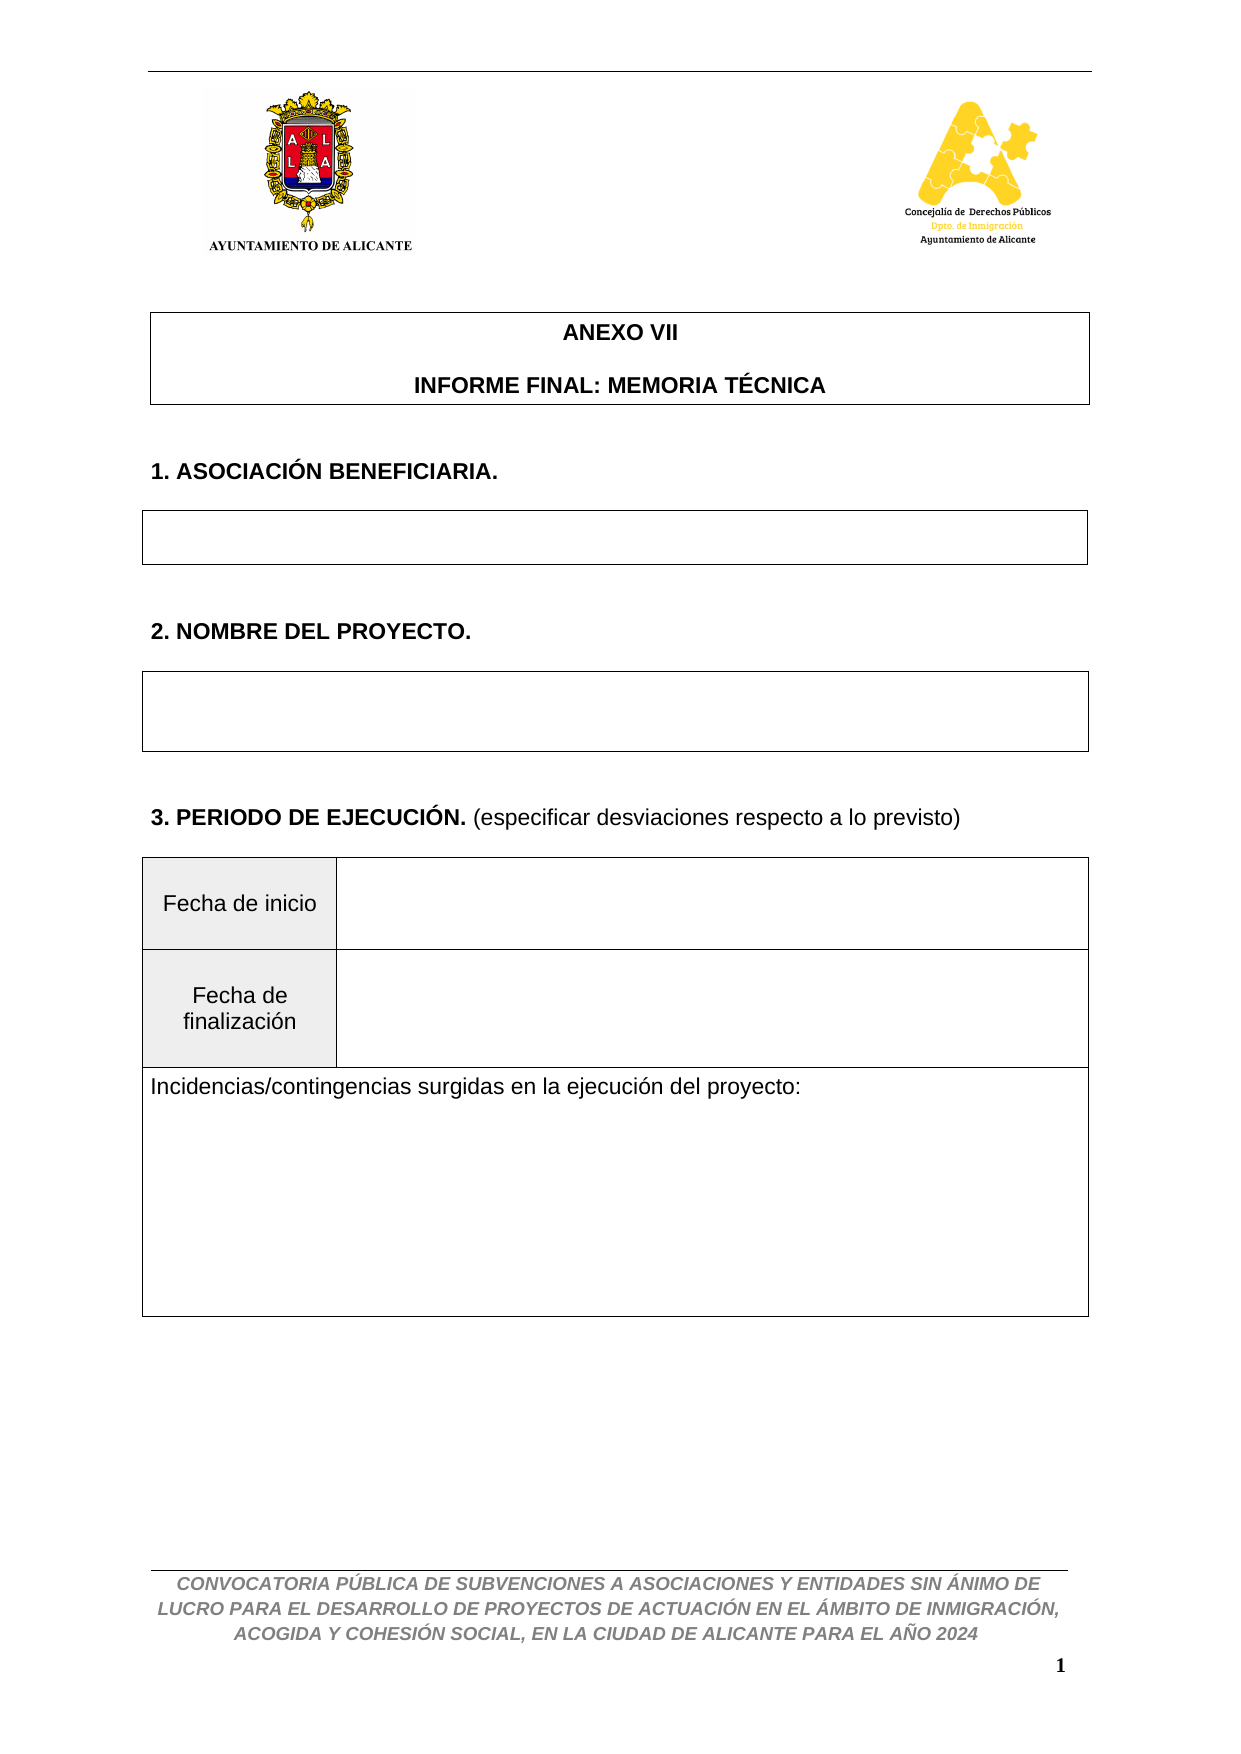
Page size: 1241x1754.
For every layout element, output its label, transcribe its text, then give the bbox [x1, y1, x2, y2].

table_cell Incidencias/contingencias surgidas en la ejecución del proyecto: [143, 1068, 1088, 1316]
text 2. NOMBRE DEL PROYECTO. [151, 618, 1089, 644]
table_cell Fecha de finalización [143, 950, 336, 1067]
picture [892, 91, 1063, 249]
table_header [337, 858, 1088, 949]
picture [203, 87, 417, 255]
text 3. PERIODO DE EJECUCIÓN. (especificar desviaciones respecto a lo previsto) [151, 804, 1089, 831]
table_cell [337, 950, 1088, 1067]
table_header [143, 511, 1087, 564]
table_header [143, 672, 1088, 751]
text 1. ASOCIACIÓN BENEFICIARIA. [151, 458, 1089, 484]
table_header ANEXO VII INFORME FINAL: MEMORIA TÉCNICA [151, 313, 1089, 404]
table_header Fecha de inicio [143, 858, 336, 949]
